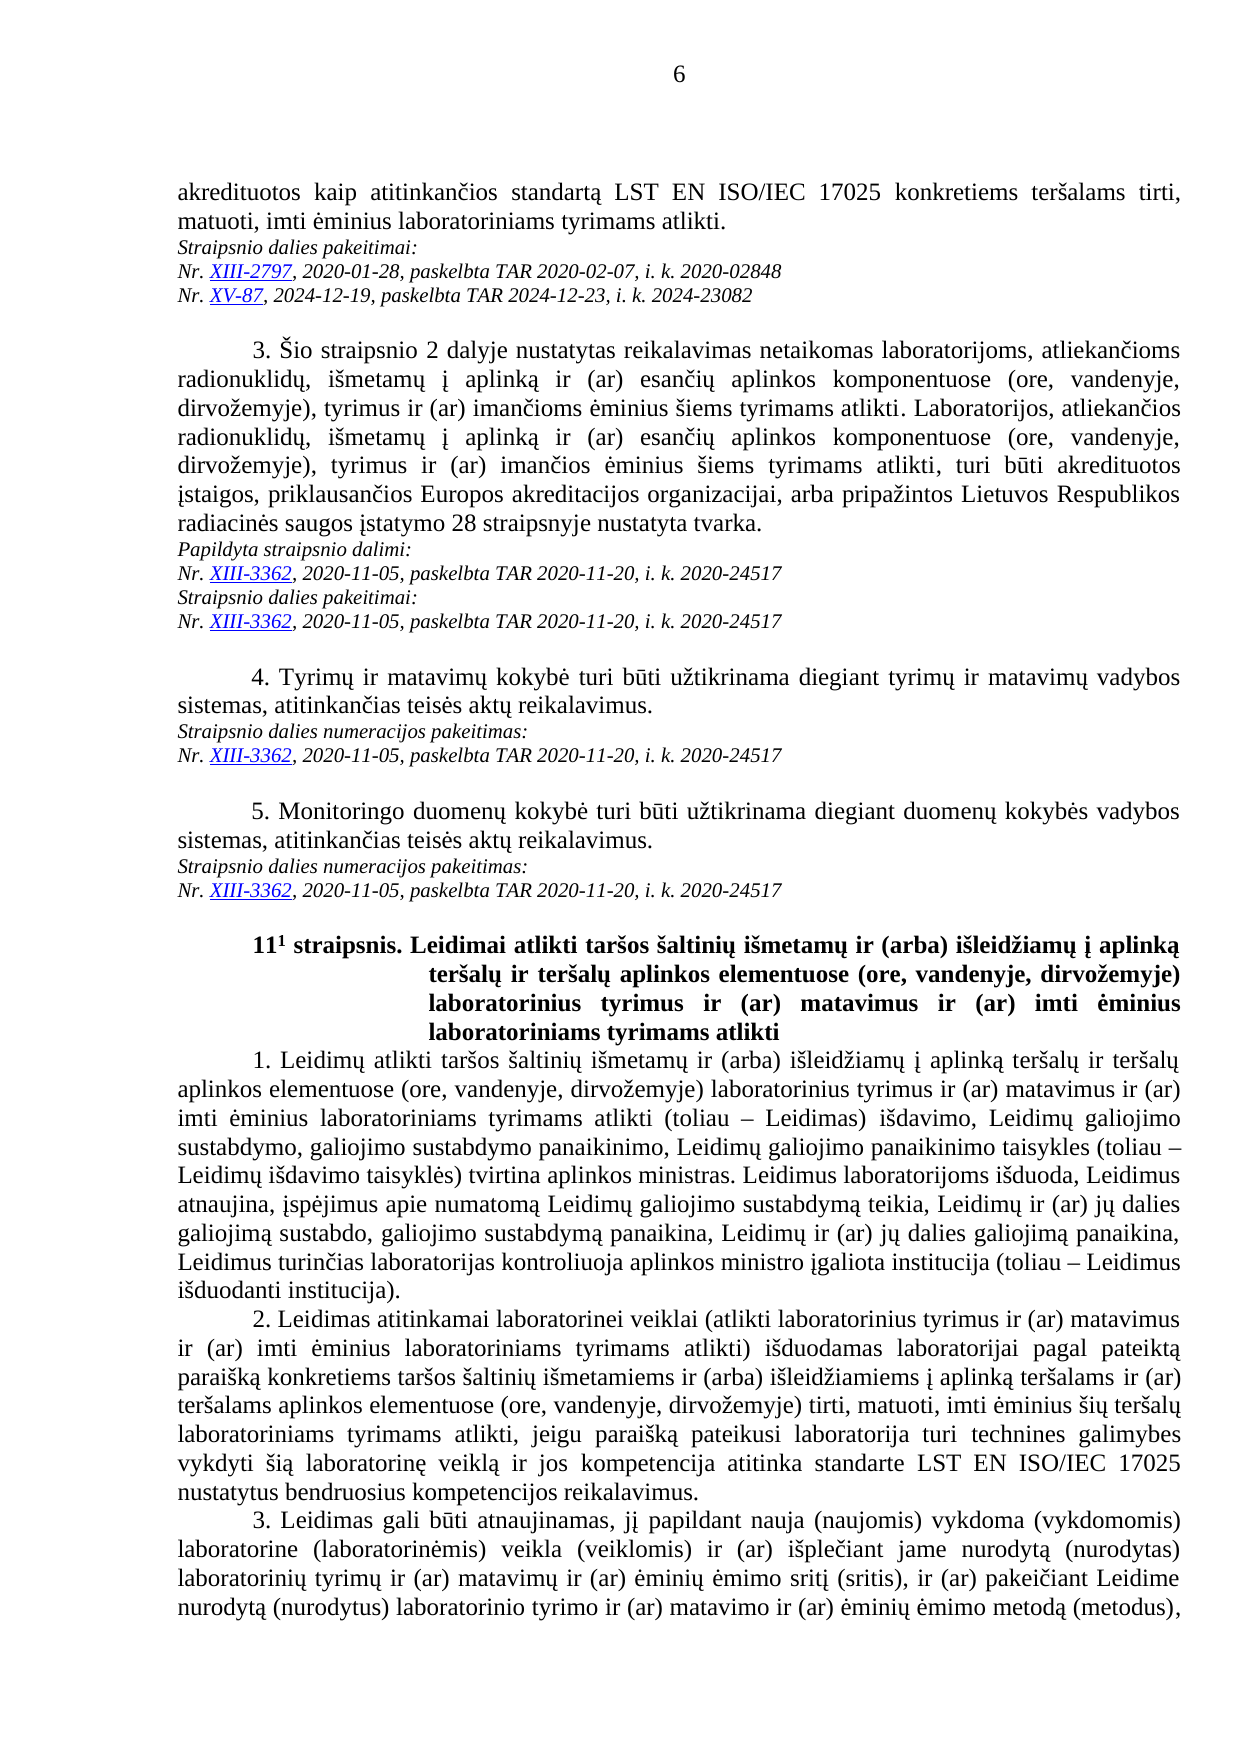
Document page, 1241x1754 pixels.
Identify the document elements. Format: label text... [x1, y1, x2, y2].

text Straipsnio dalies pakeitimai: [177, 235, 1181, 259]
text 4. Tyrimų ir matavimų kokybė turi būti užtikrinama diegiant tyrimų ir matavimų vadybos sistemas, atitinkančias teisės aktų reikalavimus. [177, 662, 1181, 719]
text 3. Leidimas gali būti atnaujinamas, jį papildant nauja (naujomis) vykdoma (vykdomomis) laboratorine (laboratorinėmis) veikla (veiklomis) ir (ar) išplečiant jame nurodytą (nurodytas) laboratorinių tyrimų ir (ar) matavimų ir (ar) ėminių ėmimo sritį (sritis), ir (ar) pakeičiant Leidime nurodytą (nurodytus) laboratorinio tyrimo ir (ar) matavimo ir (ar) ėminių ėmimo metodą (metodus), [177, 1506, 1181, 1621]
text Nr. XIII-3362, 2020-11-05, paskelbta TAR 2020-11-20, i. k. 2020-24517 [177, 743, 1181, 767]
text 2. Leidimas atitinkamai laboratorinei veiklai (atlikti laboratorinius tyrimus ir (ar) matavimus ir (ar) imti ėminius laboratoriniams tyrimams atlikti) išduodamas laboratorijai pagal pateiktą paraišką konkretiems taršos šaltinių išmetamiems ir (arba) išleidžiamiems į aplinką teršalams ir (ar) teršalams aplinkos elementuose (ore, vandenyje, dirvožemyje) tirti, matuoti, imti ėminius šių teršalų laboratoriniams tyrimams atlikti, jeigu paraišką pateikusi laboratorija turi technines galimybes vykdyti šią laboratorinę veiklą ir jos kompetencija atitinka standarte LST EN ISO/IEC 17025 nustatytus bendruosius kompetencijos reikalavimus. [177, 1304, 1181, 1506]
text Papildyta straipsnio dalimi: [177, 537, 1181, 561]
text Straipsnio dalies numeracijos pakeitimas: [177, 854, 1181, 878]
text 1. Leidimų atlikti taršos šaltinių išmetamų ir (arba) išleidžiamų į aplinką teršalų ir teršalų aplinkos elementuose (ore, vandenyje, dirvožemyje) laboratorinius tyrimus ir (ar) matavimus ir (ar) imti ėminius laboratoriniams tyrimams atlikti (toliau – Leidimas) išdavimo, Leidimų galiojimo sustabdymo, galiojimo sustabdymo panaikinimo, Leidimų galiojimo panaikinimo taisykles (toliau – Leidimų išdavimo taisyklės) tvirtina aplinkos ministras. Leidimus laboratorijoms išduoda, Leidimus atnaujina, įspėjimus apie numatomą Leidimų galiojimo sustabdymą teikia, Leidimų ir (ar) jų dalies galiojimą sustabdo, galiojimo sustabdymą panaikina, Leidimų ir (ar) jų dalies galiojimą panaikina, Leidimus turinčias laboratorijas kontroliuoja aplinkos ministro įgaliota institucija (toliau – Leidimus išduodanti institucija). [177, 1046, 1181, 1304]
text 5. Monitoringo duomenų kokybė turi būti užtikrinama diegiant duomenų kokybės vadybos sistemas, atitinkančias teisės aktų reikalavimus. [177, 796, 1181, 854]
text akredituotos kaip atitinkančios standartą LST EN ISO/IEC 17025 konkretiems teršalams tirti, matuoti, imti ėminius laboratoriniams tyrimams atlikti. [177, 177, 1181, 235]
text Nr. XIII-3362, 2020-11-05, paskelbta TAR 2020-11-20, i. k. 2020-24517 [177, 878, 1181, 902]
text 3. Šio straipsnio 2 dalyje nustatytas reikalavimas netaikomas laboratorijoms, atliekančioms radionuklidų, išmetamų į aplinką ir (ar) esančių aplinkos komponentuose (ore, vandenyje, dirvožemyje), tyrimus ir (ar) imančioms ėminius šiems tyrimams atlikti. Laboratorijos, atliekančios radionuklidų, išmetamų į aplinką ir (ar) esančių aplinkos komponentuose (ore, vandenyje, dirvožemyje), tyrimus ir (ar) imančios ėminius šiems tyrimams atlikti, turi būti akredituotos įstaigos, priklausančios Europos akreditacijos organizacijai, arba pripažintos Lietuvos Respublikos radiacinės saugos įstatymo 28 straipsnyje nustatyta tvarka. [177, 336, 1181, 537]
text Straipsnio dalies pakeitimai: [177, 585, 1181, 609]
text 111 straipsnis. Leidimai atlikti taršos šaltinių išmetamų ir (arba) išleidžiamų į aplinką teršalų ir teršalų aplinkos elementuose (ore, vandenyje, dirvožemyje) laboratorinius tyrimus ir (ar) matavimus ir (ar) imti ėminius laboratoriniams tyrimams atlikti [252, 931, 1181, 1046]
text Nr. XIII-3362, 2020-11-05, paskelbta TAR 2020-11-20, i. k. 2020-24517 [177, 609, 1181, 633]
text Nr. XV-87, 2024-12-19, paskelbta TAR 2024-12-23, i. k. 2024-23082 [177, 283, 1181, 307]
text Nr. XIII-2797, 2020-01-28, paskelbta TAR 2020-02-07, i. k. 2020-02848 [177, 259, 1181, 283]
text Nr. XIII-3362, 2020-11-05, paskelbta TAR 2020-11-20, i. k. 2020-24517 [177, 561, 1181, 585]
text Straipsnio dalies numeracijos pakeitimas: [177, 719, 1181, 743]
